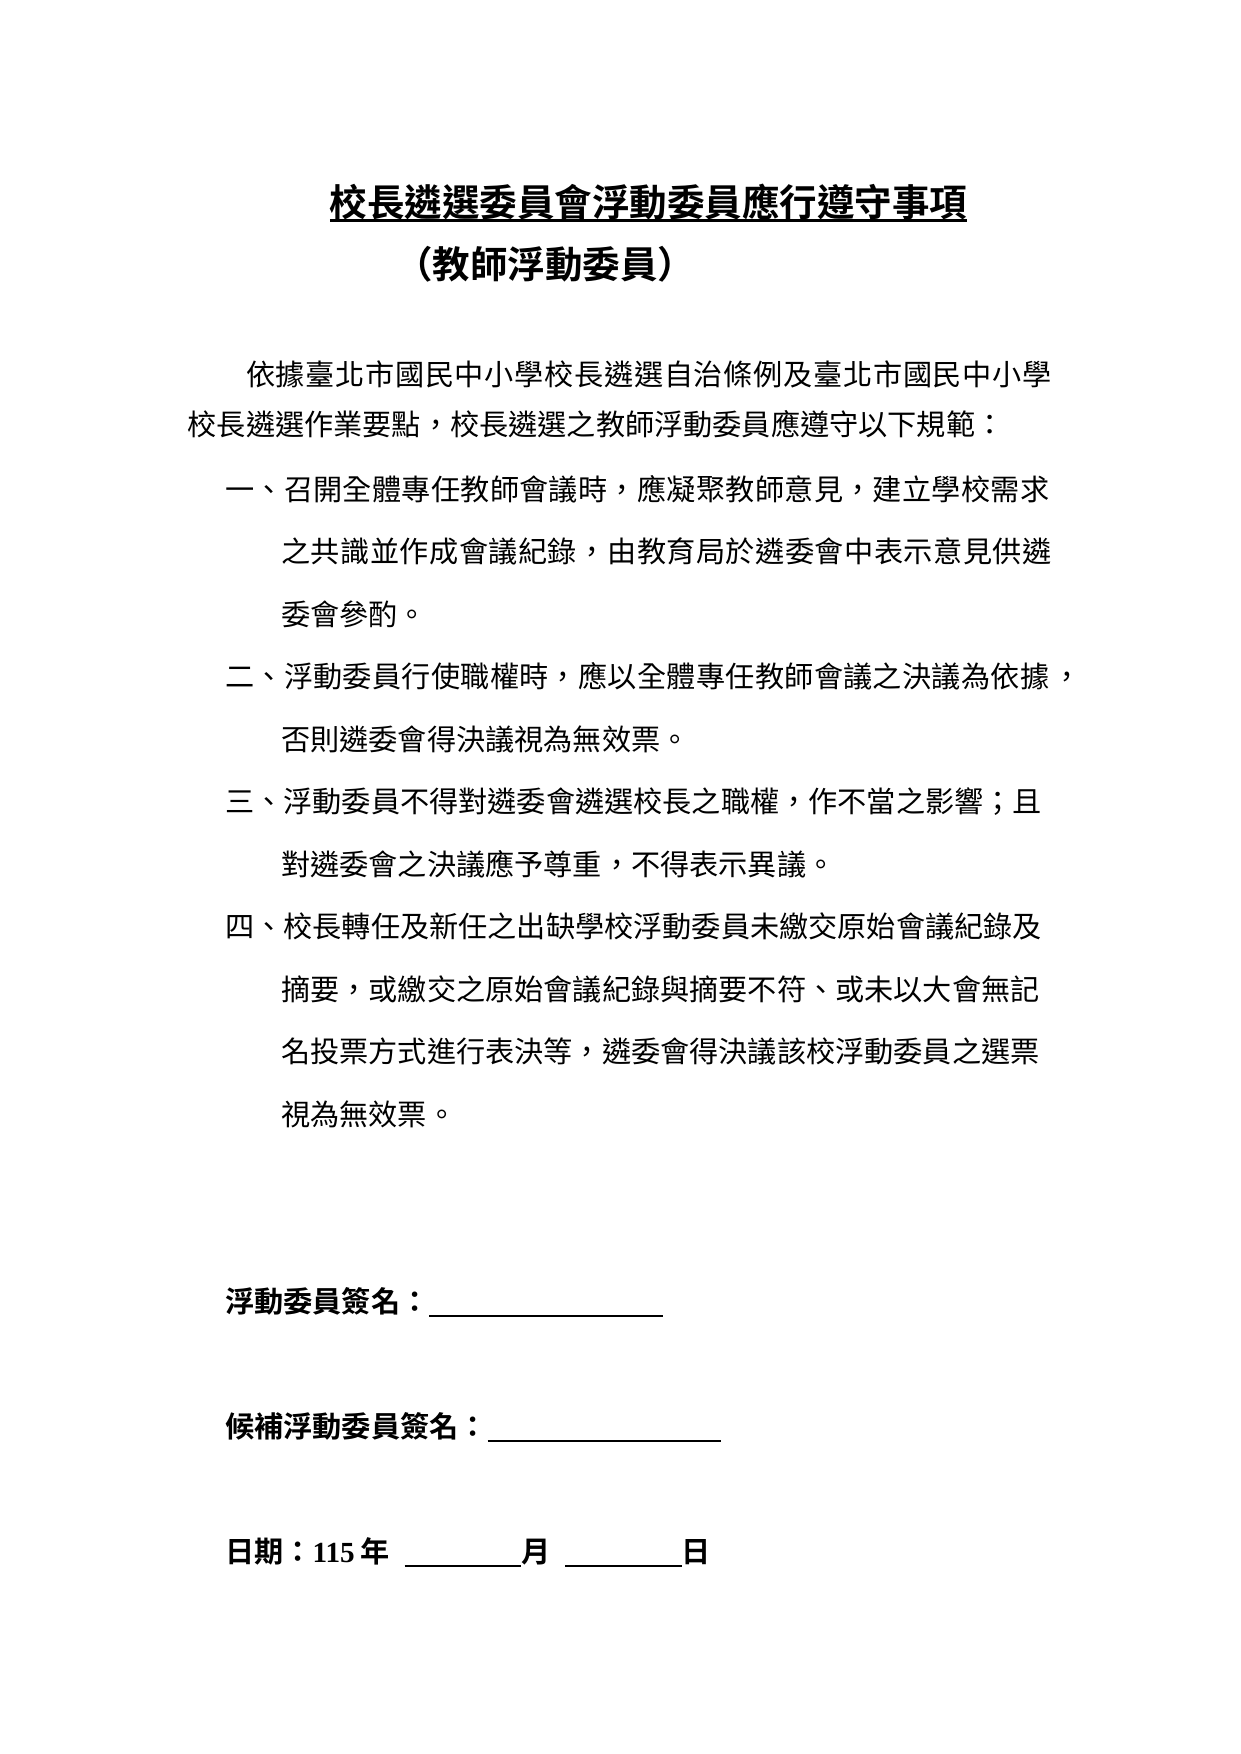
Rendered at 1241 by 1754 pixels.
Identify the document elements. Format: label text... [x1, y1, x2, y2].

text 一、召開全體專任教師會議時，應凝聚教師意見，建立學校需求之共識並作成會議紀錄，由教育局於遴委會中表示意見供遴委會參酌。 [225, 446, 1053, 633]
text 二、浮動委員行使職權時，應以全體專任教師會議之決議為依據，否則遴委會得決議視為無效票。 [225, 633, 1053, 758]
text 浮動委員簽名： [225, 1258, 1053, 1321]
text 日期：115年 月 日 [225, 1508, 1053, 1571]
text 四、校長轉任及新任之出缺學校浮動委員未繳交原始會議紀錄及摘要，或繳交之原始會議紀錄與摘要不符、或未以大會無記名投票方式進行表決等，遴委會得決議該校浮動委員之選票視為無效票。 [225, 883, 1053, 1133]
text 三、浮動委員不得對遴委會遴選校長之職權，作不當之影響；且對遴委會之決議應予尊重，不得表示異議。 [225, 758, 1053, 883]
text 候補浮動委員簽名： [225, 1383, 1053, 1446]
text 校長遴選委員會浮動委員應行遵守事項 [131, 158, 1053, 221]
text （教師浮動委員） [131, 221, 1053, 283]
text 依據臺北市國民中小學校長遴選自治條例及臺北市國民中小學校長遴選作業要點，校長遴選之教師浮動委員應遵守以下規範： [187, 346, 1053, 446]
